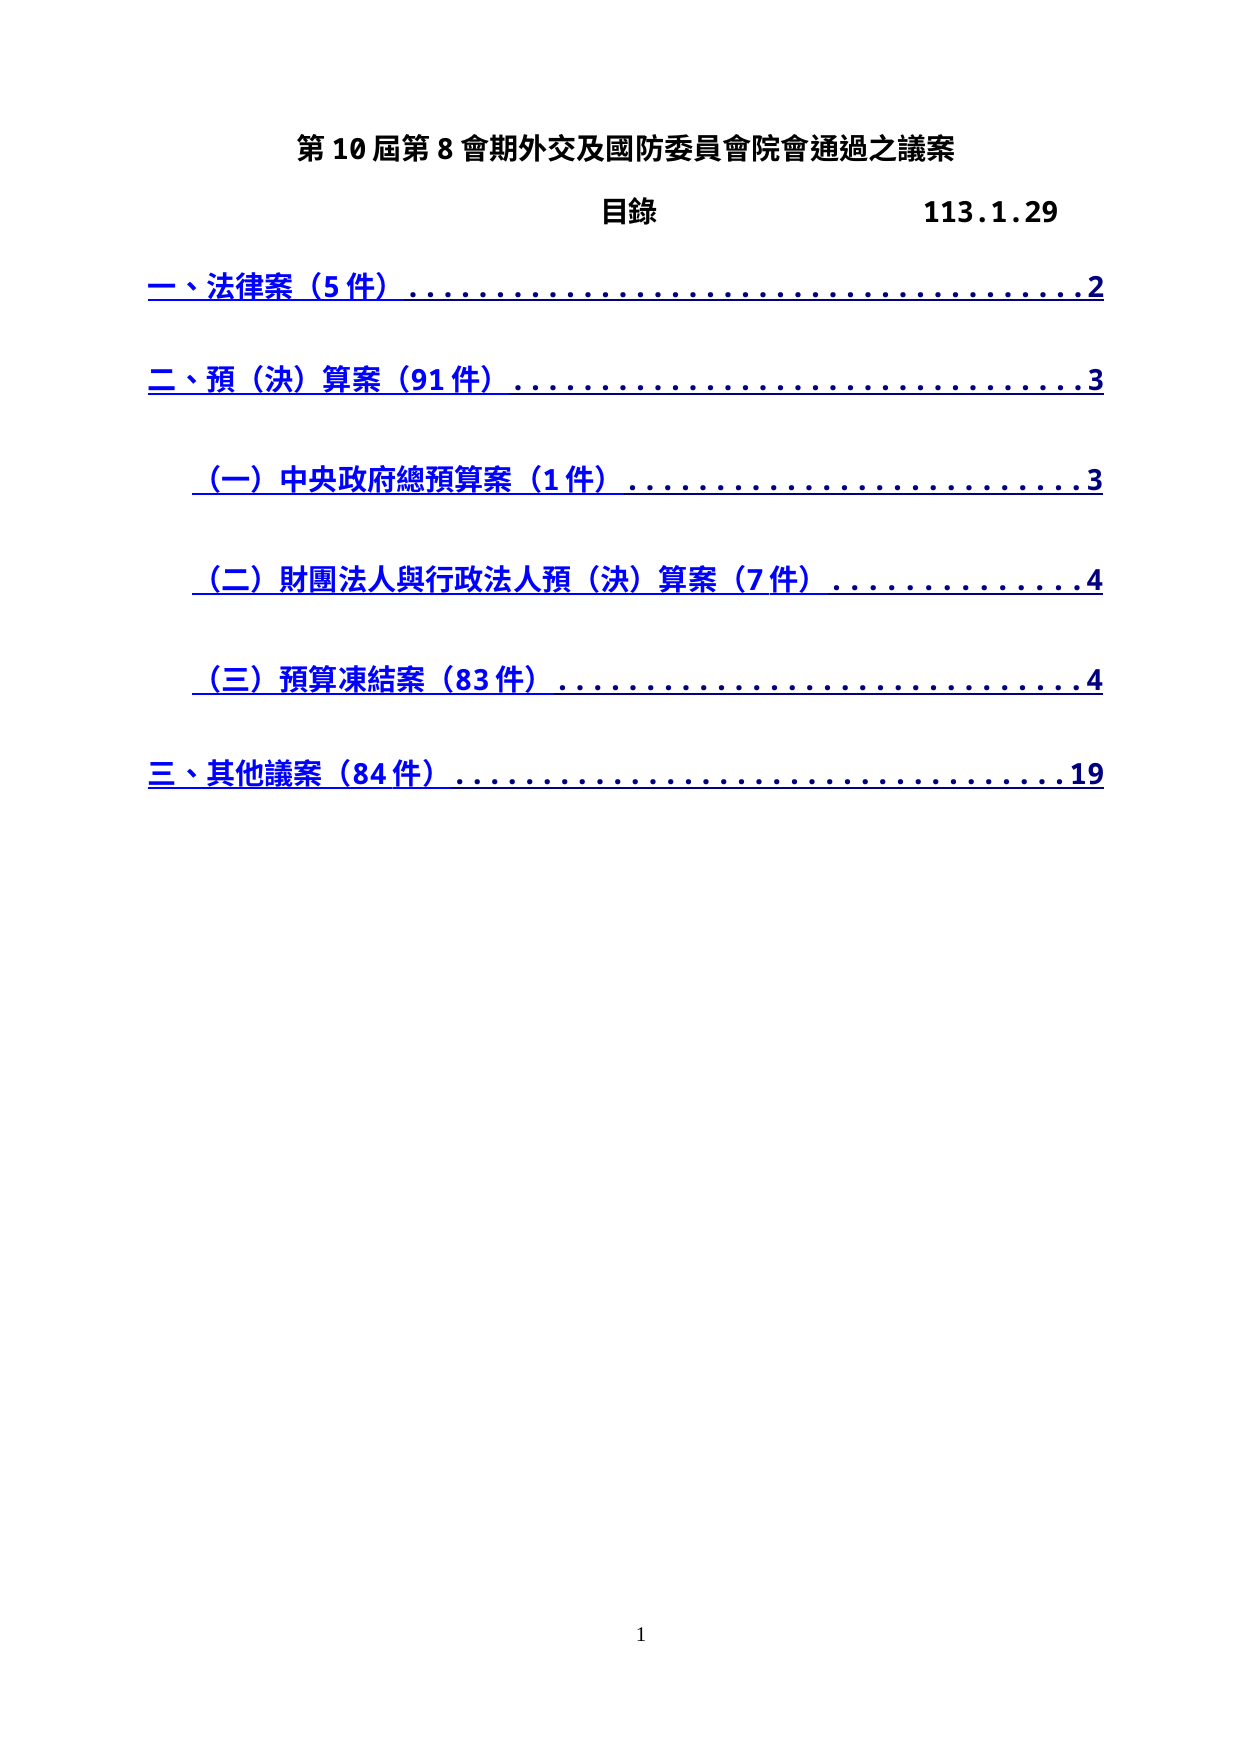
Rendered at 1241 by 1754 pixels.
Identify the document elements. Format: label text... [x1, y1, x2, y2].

text （一）中央政府總預算案（1件） 3 [192, 436, 1104, 499]
text [148, 789, 1104, 793]
text 一、法律案（5件） 2 [148, 243, 1104, 299]
text （二）財團法人與行政法人預（決）算案（7件） 4 [192, 536, 1104, 599]
text [148, 301, 1104, 305]
text 第10屆第8會期外交及國防委員會院會通過之議案 [148, 105, 1104, 168]
text （三）預算凍結案（83件） 4 [192, 636, 1104, 699]
text 二、預（決）算案（91件） 3 [148, 336, 1104, 393]
text 目錄 113.1.29 [148, 168, 1104, 230]
text 三、其他議案（84件） 19 [148, 730, 1104, 787]
text [148, 395, 1104, 399]
